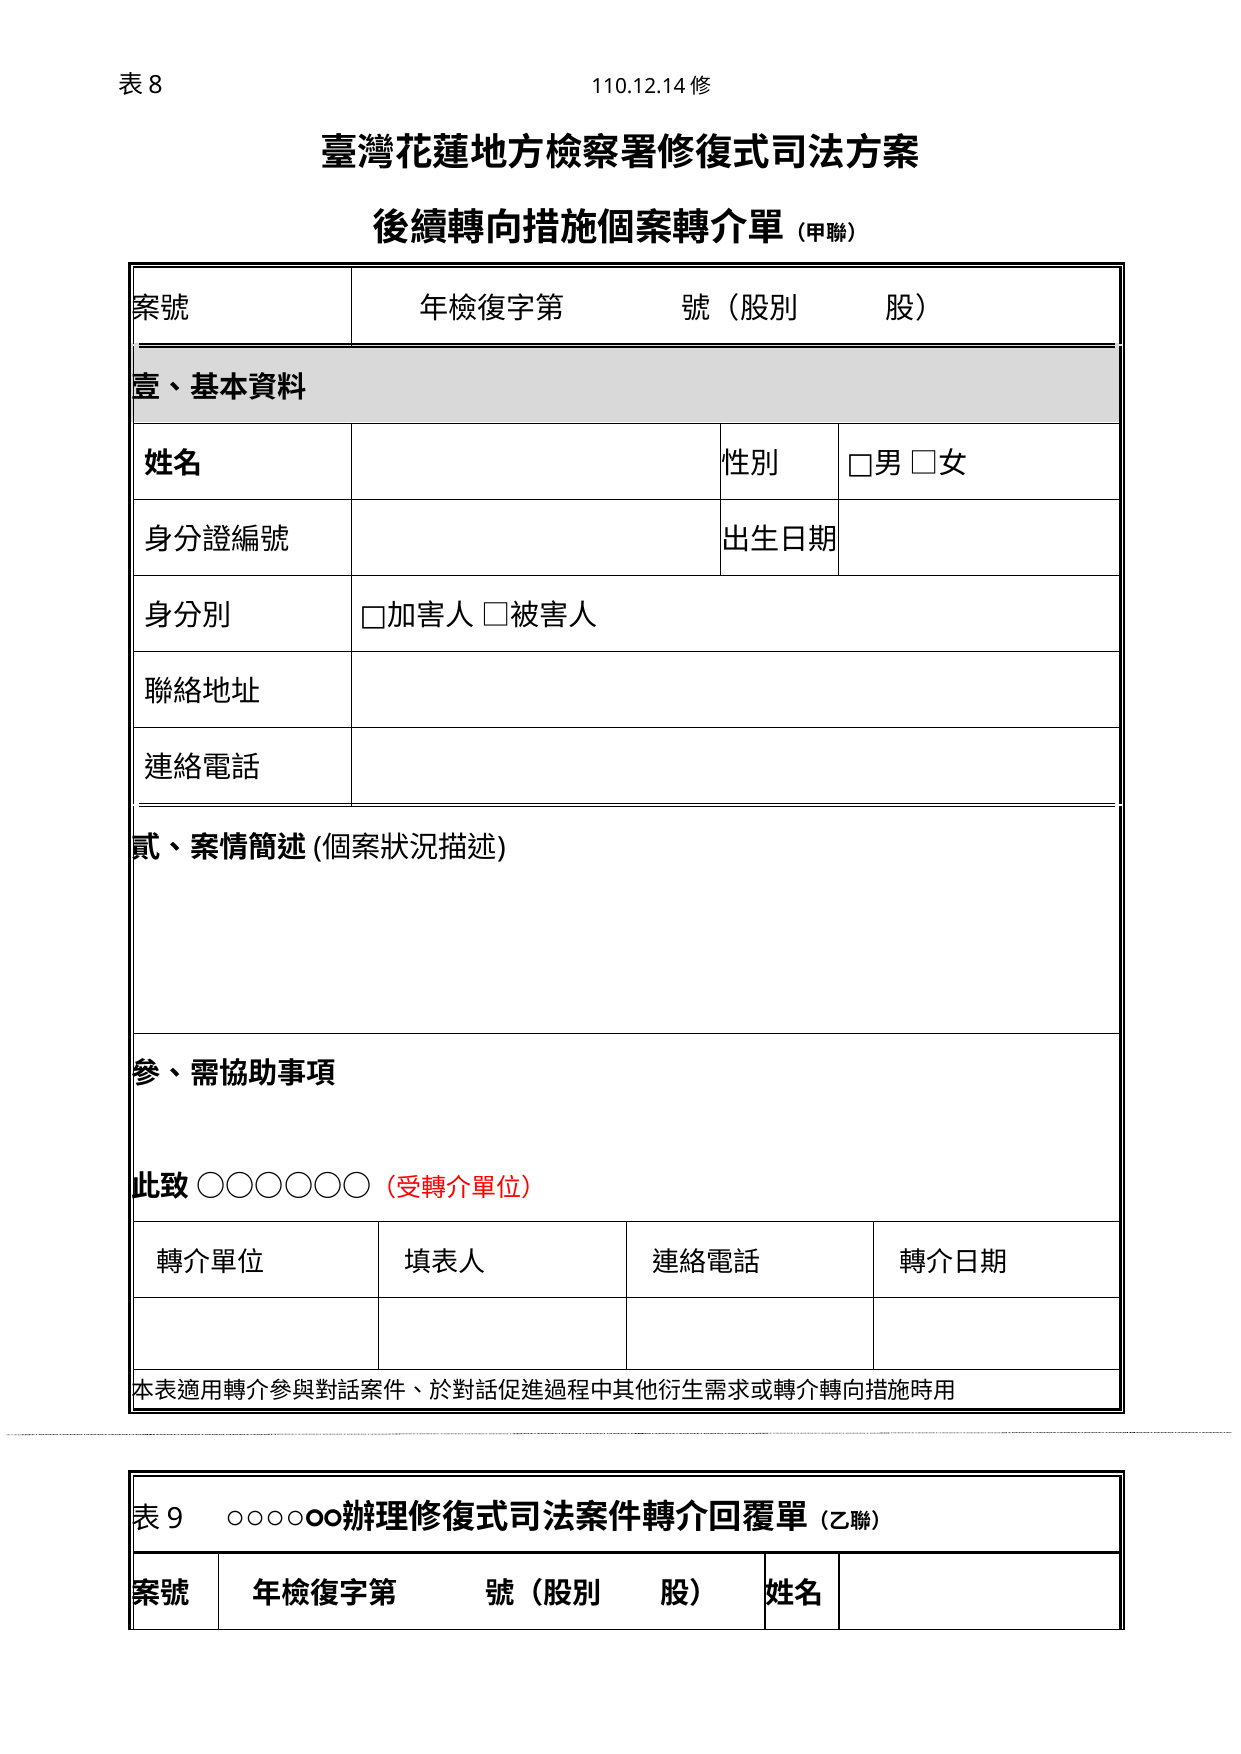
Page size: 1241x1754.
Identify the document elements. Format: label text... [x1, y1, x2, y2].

table_cell 本表適用轉介參與對話案件、於對話促進過程中其他衍生需求或轉介轉向措施時用 [134, 1370, 1119, 1408]
table_cell [840, 1554, 1119, 1628]
table_cell 參、需協助事項 [134, 1034, 1119, 1146]
table_header 年檢復字第 號（股別 股） [352, 268, 1119, 343]
table_cell 轉介日期 [874, 1222, 1119, 1297]
text 後續轉向措施個案轉介單（甲聯） [118, 187, 1122, 262]
table_cell 姓名 [766, 1554, 838, 1628]
table_cell □加害人 □被害人 [352, 576, 1119, 651]
table_cell [134, 1298, 378, 1369]
table_cell 身分別 [134, 576, 351, 651]
table_cell 出生日期 [721, 500, 838, 574]
table_cell 性別 [721, 424, 838, 498]
table_cell 連絡電話 [134, 728, 351, 803]
table_cell 案號 [134, 1554, 218, 1628]
table_cell 年檢復字第 號（股別 股） [219, 1554, 764, 1628]
table_cell 聯絡地址 [134, 652, 351, 727]
table_header 表9 ○○○○○○辦理修復式司法案件轉介回覆單（乙聯） [134, 1477, 1119, 1551]
table_cell [627, 1298, 873, 1369]
table_cell 連絡電話 [627, 1222, 873, 1297]
table_cell □男 □女 [839, 424, 1119, 498]
table_cell [352, 728, 1119, 803]
table_cell [352, 652, 1119, 727]
table_cell [874, 1298, 1119, 1369]
table_cell 此致 ○○○○○○（受轉介單位） [134, 1146, 1119, 1221]
table_cell 姓名 [134, 424, 351, 498]
table_cell [352, 424, 720, 498]
table_cell 壹、基本資料 [131, 343, 1122, 422]
table_cell 填表人 [379, 1222, 626, 1297]
table_cell [839, 500, 1119, 574]
table_cell [352, 500, 720, 574]
table_header 案號 [134, 268, 351, 343]
table_cell [379, 1298, 626, 1369]
table_cell 貳、案情簡述 (個案狀況描述) [131, 803, 1122, 1032]
text 臺灣花蓮地方檢察署修復式司法方案 [118, 112, 1122, 187]
table_cell 身分證編號 [134, 500, 351, 574]
table_cell 轉介單位 [134, 1222, 378, 1297]
